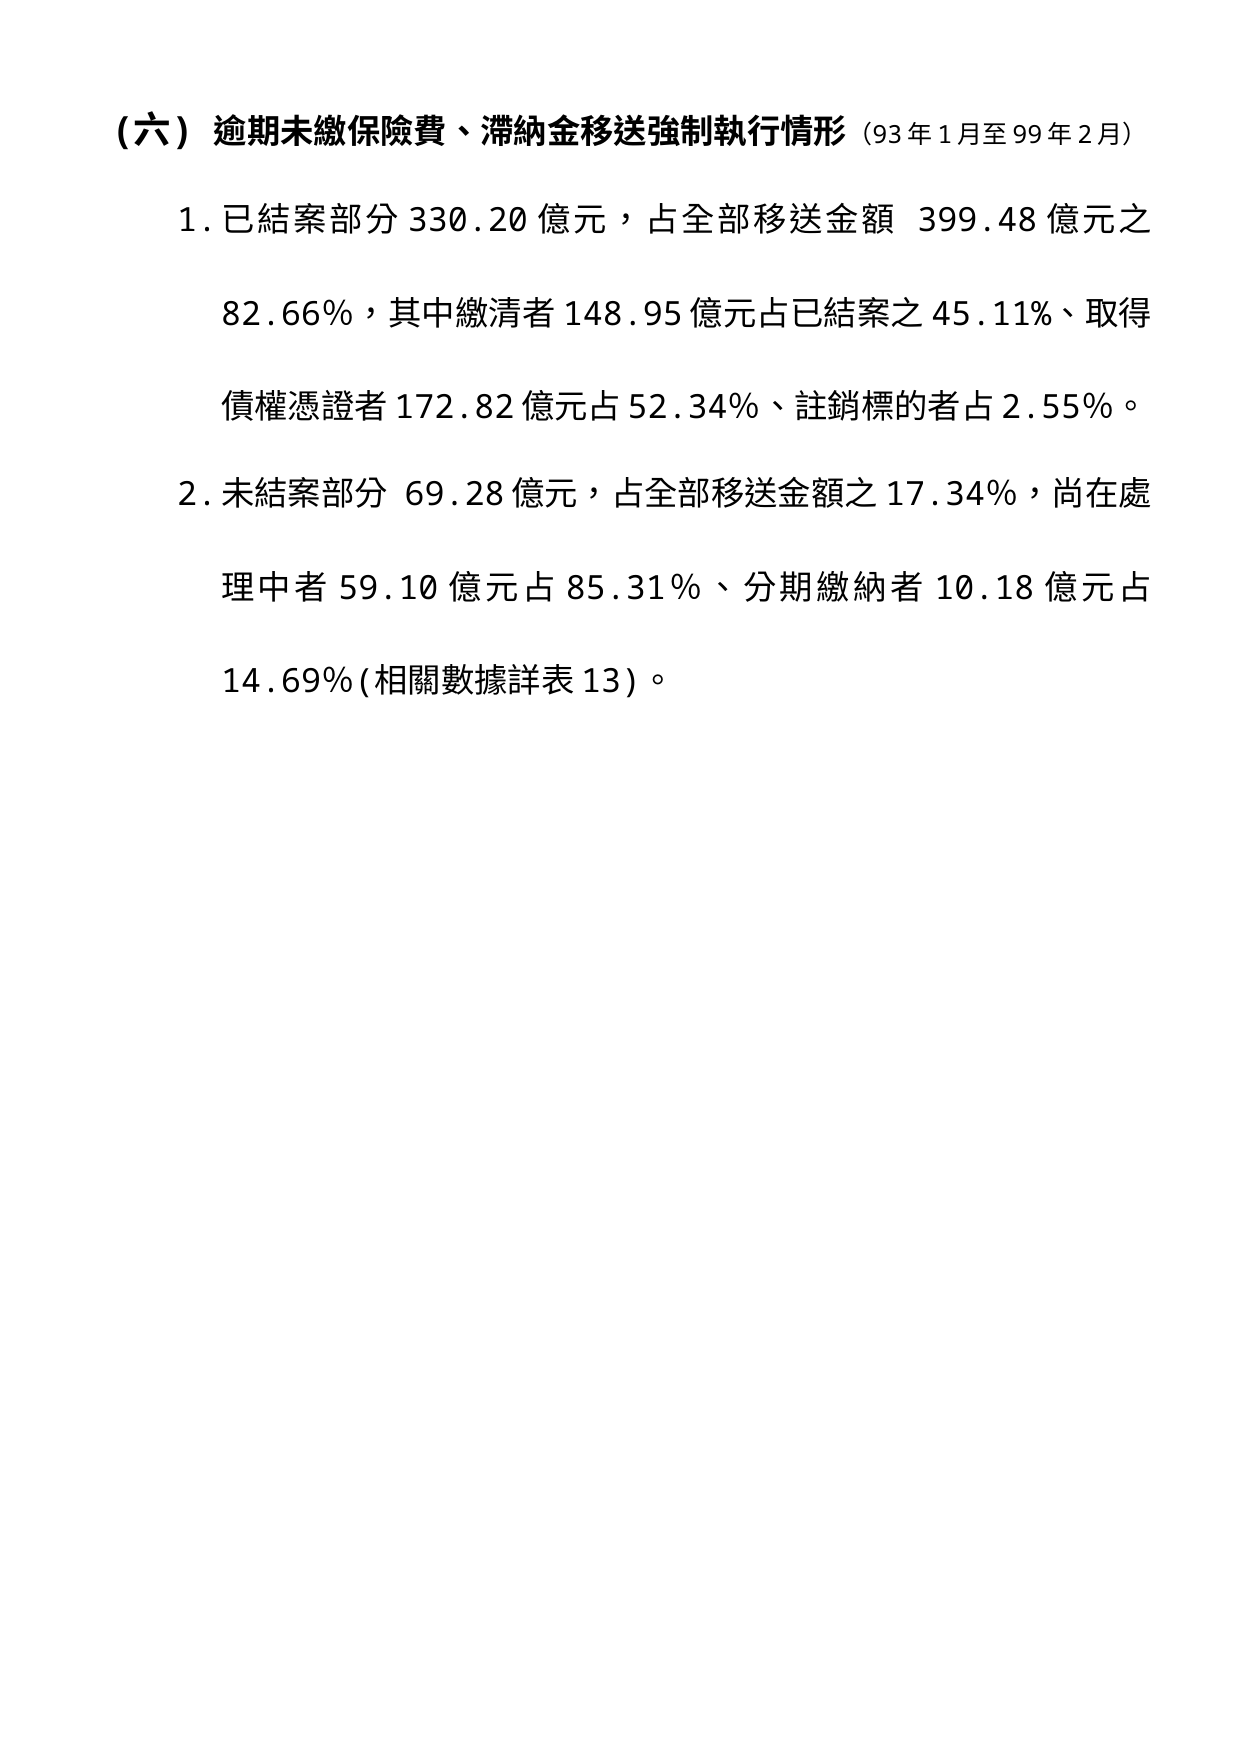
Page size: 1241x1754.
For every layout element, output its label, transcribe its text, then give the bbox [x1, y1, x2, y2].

text (六) 逾期未繳保險費、滯納金移送強制執行情形（93年1月至99年2月） [89, 85, 1152, 148]
text 1. 已結案部分330.20億元，占全部移送金額 399.48億元之82.66％，其中繳清者148.95億元占已結案之45.11%、取得債權憑證者172.82億元占52.34％、註銷標的者占2.55％。 [177, 175, 1152, 425]
text 2. 未結案部分 69.28億元，占全部移送金額之17.34％，尚在處理中者59.10億元占85.31％、分期繳納者10.18億元占14.69％(相關數據詳表13)。 [177, 449, 1152, 699]
